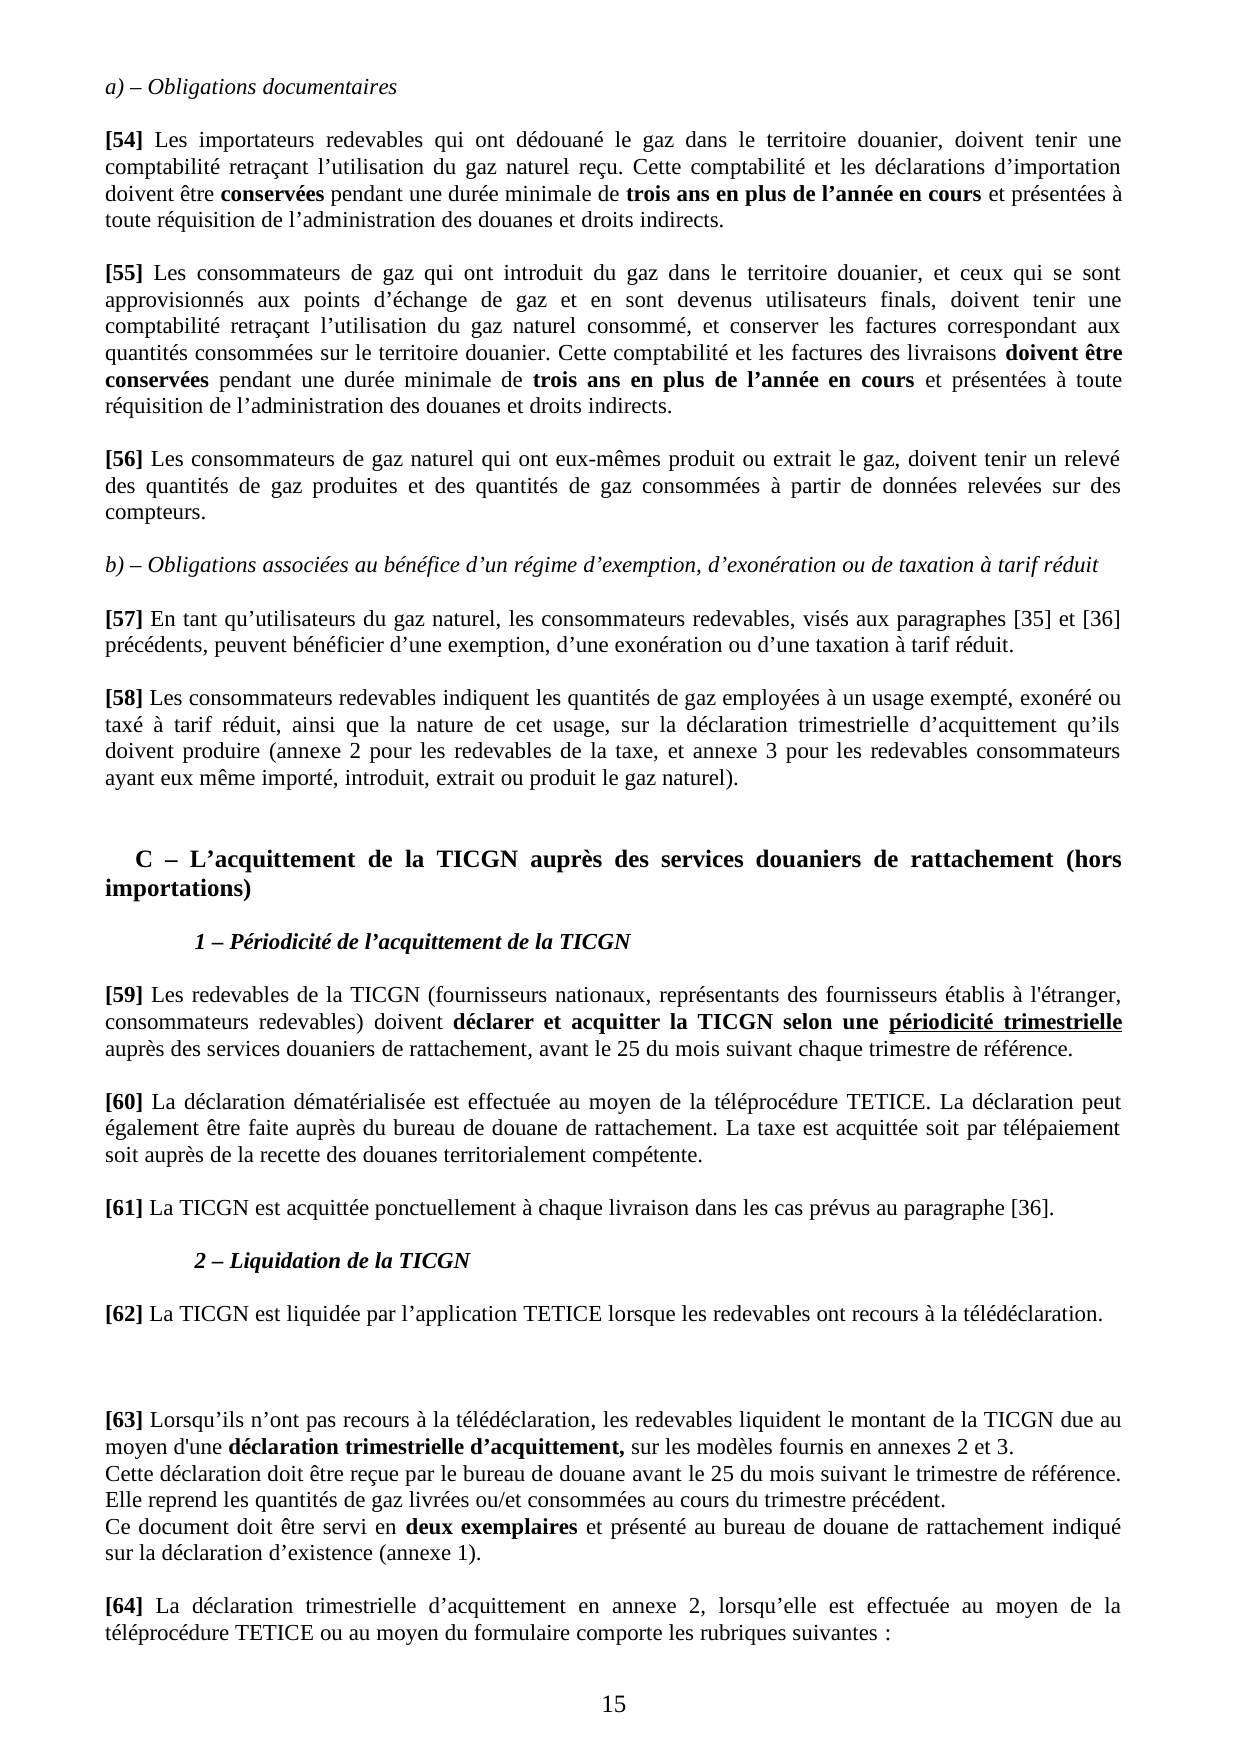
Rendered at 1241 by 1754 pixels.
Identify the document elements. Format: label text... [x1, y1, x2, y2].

text Cette déclaration doit être reçue par le bureau de douane avant le 25 du mois suivant le trimestre de référence. Elle reprend les quantités de gaz livrées ou/et consommées au cours du trimestre précédent. [105, 1459, 1122, 1513]
text [55] Les consommateurs de gaz qui ont introduit du gaz dans le territoire douanier, et ceux qui se sont approvisionnés aux points d’échange de gaz et en sont devenus utilisateurs finals, doivent tenir une comptabilité retraçant l’utilisation du gaz naturel consommé, et conserver les factures correspondant aux quantités consommées sur le territoire douanier. Cette comptabilité et les factures des livraisons doivent être conservées pendant une durée minimale de trois ans en plus de l’année en cours et présentées à toute réquisition de l’administration des douanes et droits indirects. [105, 259, 1122, 418]
text [56] Les consommateurs de gaz naturel qui ont eux-mêmes produit ou extrait le gaz, doivent tenir un relevé des quantités de gaz produites et des quantités de gaz consommées à partir de données relevées sur des compteurs. [105, 445, 1122, 525]
text [60] La déclaration dématérialisée est effectuée au moyen de la téléprocédure TETICE. La déclaration peut également être faite auprès du bureau de douane de rattachement. La taxe est acquittée soit par télépaiement soit auprès de la recette des douanes territorialement compétente. [105, 1088, 1122, 1167]
text a) – Obligations documentaires [105, 73, 1122, 100]
text 2 – Liquidation de la TICGN [105, 1247, 1122, 1273]
text C – L’acquittement de la TICGN auprès des services douaniers de rattachement (hors importations) [105, 843, 1122, 902]
text [63] Lorsqu’ils n’ont pas recours à la télédéclaration, les redevables liquident le montant de la TICGN due au moyen d'une déclaration trimestrielle d’acquittement, sur les modèles fournis en annexes 2 et 3. [105, 1406, 1122, 1459]
picture [104, 32, 1123, 1722]
text Ce document doit être servi en deux exemplaires et présenté au bureau de douane de rattachement indiqué sur la déclaration d’existence (annexe 1). [105, 1513, 1122, 1566]
text 1 – Périodicité de l’acquittement de la TICGN [105, 928, 1122, 955]
text [59] Les redevables de la TICGN (fournisseurs nationaux, représentants des fournisseurs établis à l'étranger, consommateurs redevables) doivent déclarer et acquitter la TICGN selon une périodicité trimestrielle auprès des services douaniers de rattachement, avant le 25 du mois suivant chaque trimestre de référence. [105, 981, 1122, 1061]
text [64] La déclaration trimestrielle d’acquittement en annexe 2, lorsqu’elle est effectuée au moyen de la téléprocédure TETICE ou au moyen du formulaire comporte les rubriques suivantes : [105, 1592, 1122, 1645]
text b) – Obligations associées au bénéfice d’un régime d’exemption, d’exonération ou de taxation à tarif réduit [105, 551, 1122, 578]
text [58] Les consommateurs redevables indiquent les quantités de gaz employées à un usage exempté, exonéré ou taxé à tarif réduit, ainsi que la nature de cet usage, sur la déclaration trimestrielle d’acquittement qu’ils doivent produire (annexe 2 pour les redevables de la taxe, et annexe 3 pour les redevables consommateurs ayant eux même importé, introduit, extrait ou produit le gaz naturel). [105, 684, 1122, 790]
text [61] La TICGN est acquittée ponctuellement à chaque livraison dans les cas prévus au paragraphe [36]. [105, 1194, 1122, 1220]
text [62] La TICGN est liquidée par l’application TETICE lorsque les redevables ont recours à la télédéclaration. [105, 1300, 1122, 1327]
text [57] En tant qu’utilisateurs du gaz naturel, les consommateurs redevables, visés aux paragraphes [35] et [36] précédents, peuvent bénéficier d’une exemption, d’une exonération ou d’une taxation à tarif réduit. [105, 604, 1122, 658]
text [54] Les importateurs redevables qui ont dédouané le gaz dans le territoire douanier, doivent tenir une comptabilité retraçant l’utilisation du gaz naturel reçu. Cette comptabilité et les déclarations d’importation doivent être conservées pendant une durée minimale de trois ans en plus de l’année en cours et présentées à toute réquisition de l’administration des douanes et droits indirects. [105, 126, 1122, 233]
